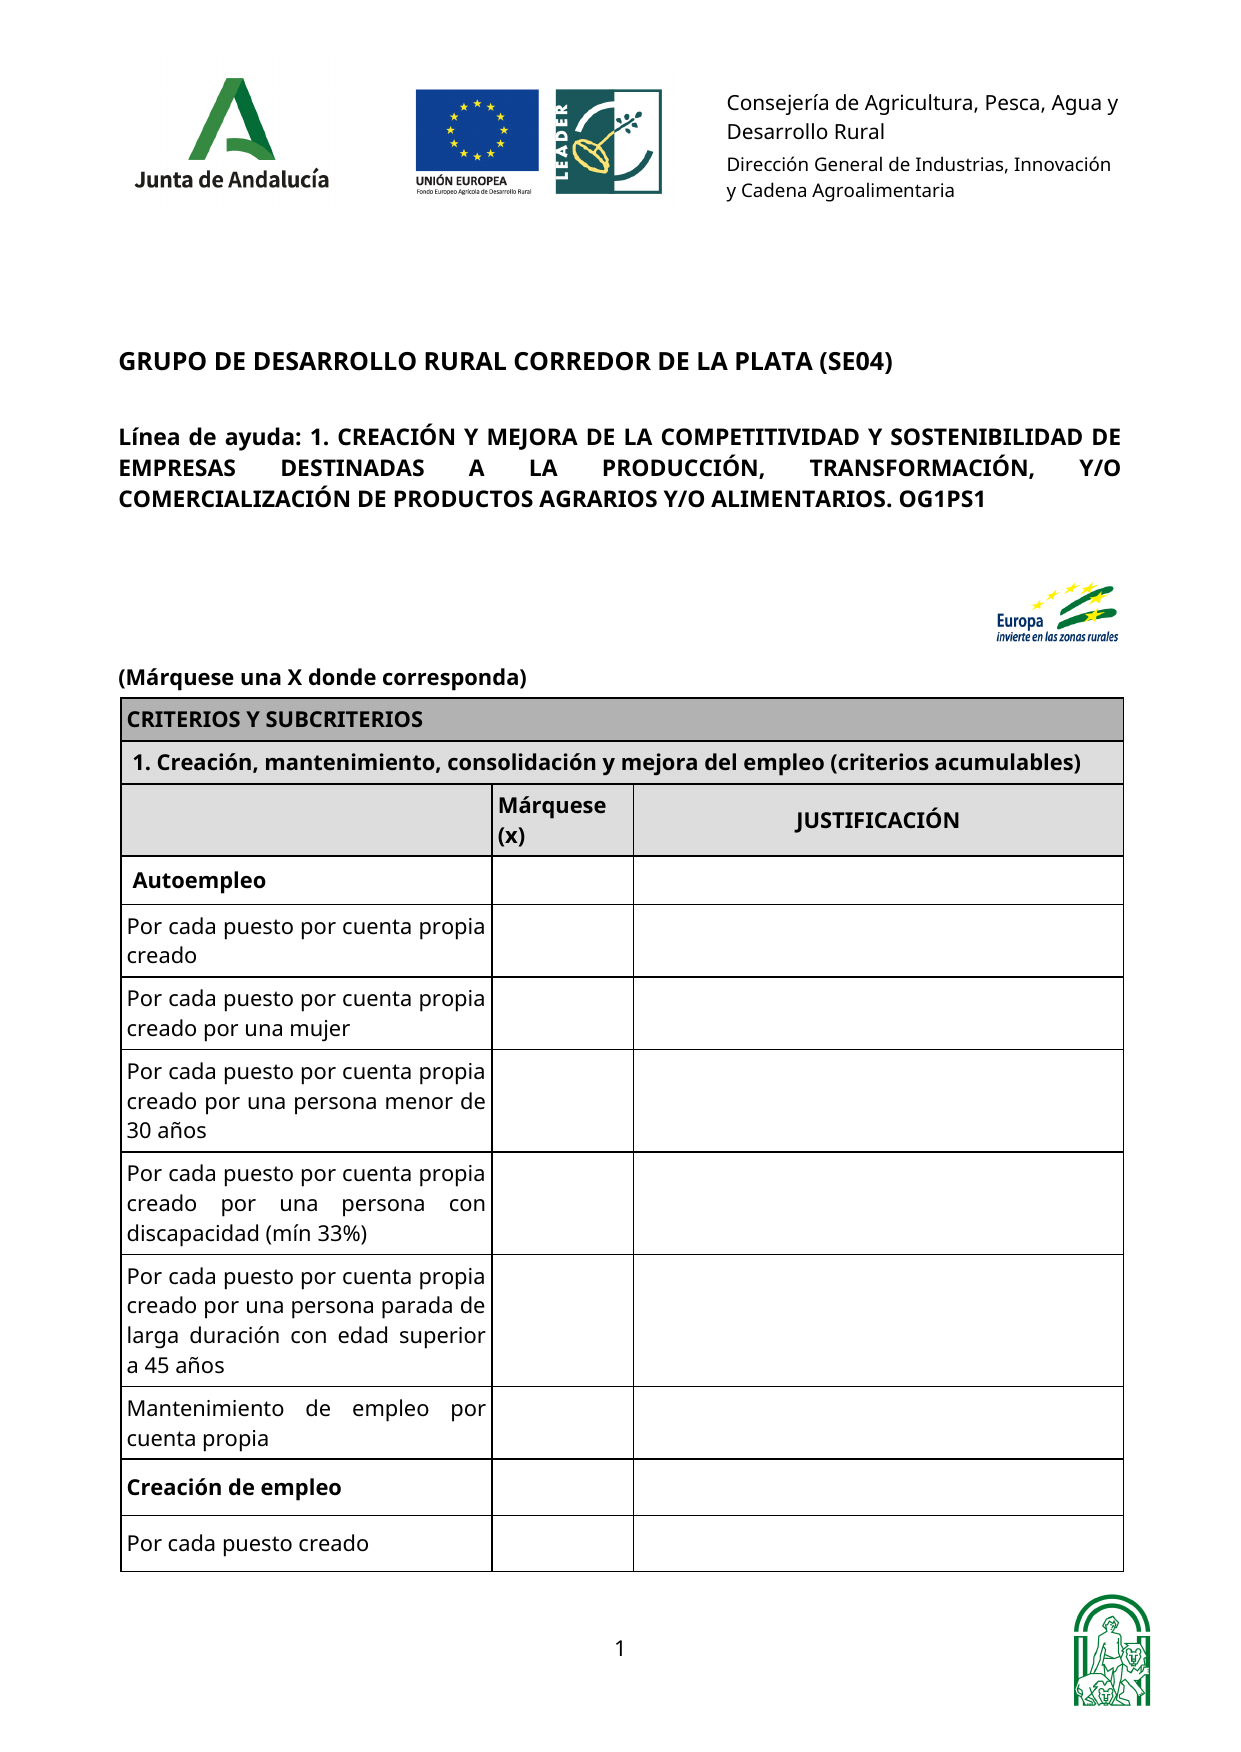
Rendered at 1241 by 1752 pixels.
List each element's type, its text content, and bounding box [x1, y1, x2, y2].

table_cell [634, 905, 1123, 976]
table_cell [493, 1255, 633, 1386]
table_cell [493, 1460, 633, 1514]
table_cell Por cada puesto por cuenta propia creado por una persona menor de 30 años [122, 1050, 491, 1151]
picture [1060, 1586, 1167, 1716]
table_cell [634, 1460, 1123, 1514]
picture [401, 69, 677, 212]
table_cell 1. Creación, mantenimiento, consolidación y mejora del empleo (criterios acumulables) [122, 742, 1123, 783]
picture [120, 53, 343, 209]
table_cell [493, 1153, 633, 1253]
table_cell [493, 905, 633, 976]
table_cell [493, 1516, 633, 1571]
table_cell [493, 978, 633, 1049]
table_cell [634, 978, 1123, 1049]
table_cell [634, 1516, 1123, 1571]
table_cell Por cada puesto por cuenta propia creado por una persona parada de larga duración con edad superior a 45 años [122, 1255, 491, 1386]
table_cell Por cada puesto por cuenta propia creado por una mujer [122, 978, 491, 1049]
table_cell Creación de empleo [122, 1460, 491, 1514]
table_cell Márquese (x) [493, 785, 633, 855]
table_header CRITERIOS Y SUBCRITERIOS [122, 699, 1123, 740]
text Línea de ayuda: 1. CREACIÓN Y MEJORA DE LA COMPETITIVIDAD Y SOSTENIBILIDAD DE EMPRESAS DESTINADAS A LA PRODUCCIÓN, TRANSFORMACIÓN, Y/O COMERCIALIZACIÓN DE PRODUCTOS AGRARIOS Y/O ALIMENTARIOS. OG1PS1 [118, 421, 1122, 514]
table_cell [634, 857, 1123, 903]
table_cell [493, 1387, 633, 1458]
table_cell [493, 857, 633, 903]
table_cell Por cada puesto por cuenta propia creado [122, 905, 491, 976]
table_cell [493, 1050, 633, 1151]
table_cell [634, 1255, 1123, 1386]
table_cell [634, 1153, 1123, 1253]
table_cell [634, 1050, 1123, 1151]
table_cell Mantenimiento de empleo por cuenta propia [122, 1387, 491, 1458]
table_cell [634, 1387, 1123, 1458]
table_cell [122, 785, 491, 855]
text Grupo de Desarrollo Rural CORREDOR DE LA PLATA (SE04) [118, 344, 1122, 378]
table_cell JUSTIFICACIÓN [634, 785, 1123, 855]
table_cell Por cada puesto por cuenta propia creado por una persona con discapacidad (mín 33%) [122, 1153, 491, 1253]
text (Márquese una X donde corresponda) [118, 661, 1122, 691]
table_cell Autoempleo [122, 857, 491, 903]
table_cell Por cada puesto creado [122, 1516, 491, 1571]
